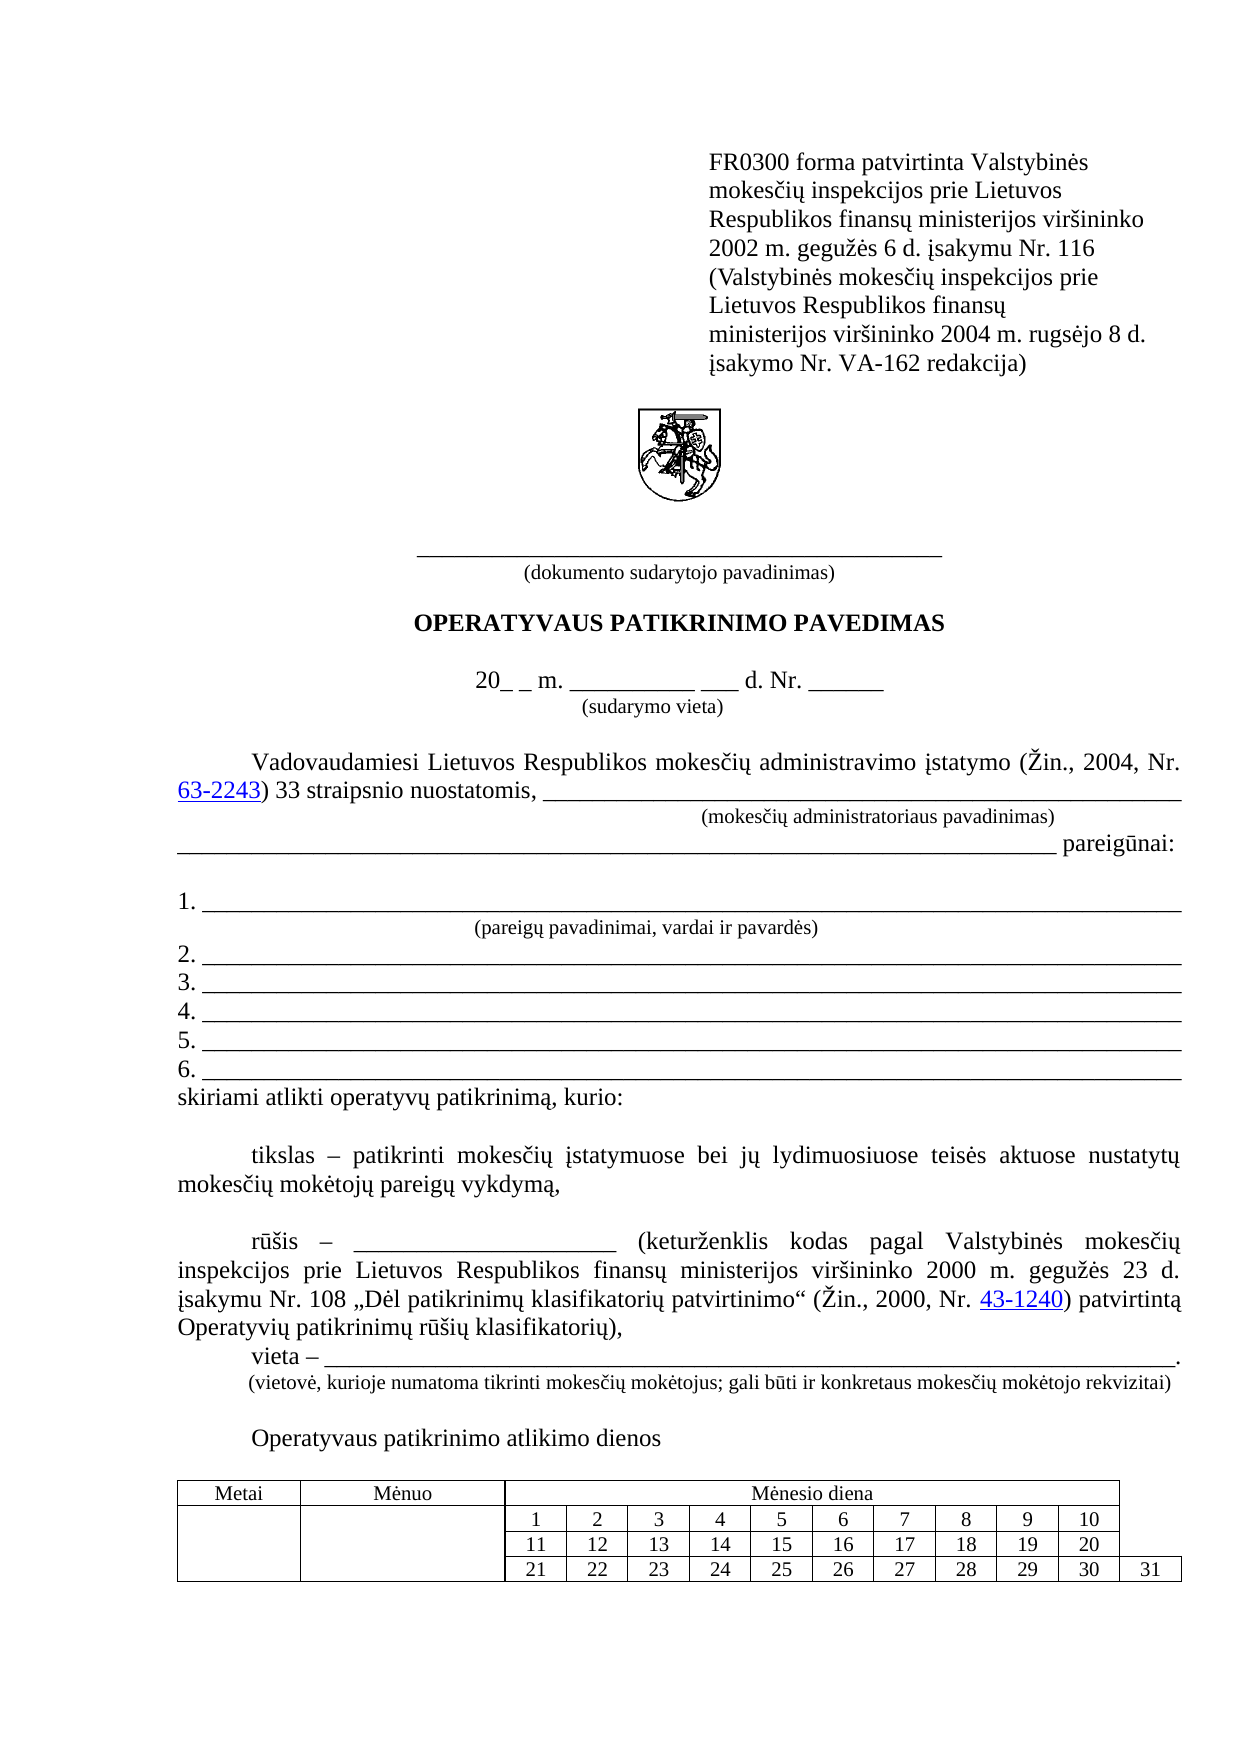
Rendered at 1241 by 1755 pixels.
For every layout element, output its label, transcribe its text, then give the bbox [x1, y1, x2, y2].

table_cell 6 [813, 1506, 873, 1531]
table_cell 2 [567, 1506, 627, 1531]
table_cell 26 [813, 1557, 873, 1581]
table_cell 30 [1059, 1557, 1119, 1581]
text ministerijos viršininko 2004 m. rugsėjo 8 d. įsakymo Nr. VA-162 redakcija) [709, 319, 1181, 377]
table_header [1120, 1480, 1181, 1505]
table_cell 1 [506, 1506, 566, 1531]
table_cell 4 [690, 1506, 750, 1531]
table_cell 28 [936, 1557, 996, 1581]
table_cell 23 [628, 1557, 689, 1581]
text 6. [177, 1054, 1181, 1082]
table_cell [1120, 1505, 1181, 1531]
text (dokumento sudarytojo pavadinimas) [177, 560, 1181, 584]
text rūšis – _____________________ (keturženklis kodas pagal Valstybinės mokesčių inspekcijos prie Lietuvos Respublikos finansų ministerijos viršininko 2000 m. gegužės 23 d. įsakymu Nr. 108 „Dėl patikrinimų klasifikatorių patvirtinimo“ (Žin., 2000, Nr. 43-1240) patvirtintą Operatyvių patikrinimų rūšių klasifikatorių), [177, 1226, 1181, 1341]
table_cell 19 [997, 1532, 1058, 1556]
text skiriami atlikti operatyvų patikrinimą, kurio: [177, 1082, 1181, 1111]
table_cell 21 [506, 1557, 566, 1581]
text 4. [177, 996, 1181, 1025]
table_cell [178, 1506, 300, 1581]
table_cell 25 [751, 1557, 812, 1581]
text vieta – . [177, 1341, 1183, 1370]
text 2002 m. gegužės 6 d. įsakymu Nr. 116 [177, 233, 1181, 262]
text 5. [177, 1025, 1181, 1054]
text (sudarymo vieta) [177, 694, 1181, 718]
table_cell [1120, 1531, 1181, 1556]
table_cell 13 [628, 1532, 689, 1556]
table_cell 18 [936, 1532, 996, 1556]
text OPERATYVAUS PATIKRINIMO PAVEDIMAS [177, 608, 1181, 637]
text __________________________________________ [177, 531, 1181, 560]
table_cell 27 [874, 1557, 935, 1581]
table_cell 31 [1120, 1557, 1181, 1581]
table_header Mėnuo [301, 1481, 504, 1505]
text tikslas – patikrinti mokesčių įstatymuose bei jų lydimuosiuose teisės aktuose nustatytų mokesčių mokėtojų pareigų vykdymą, [177, 1140, 1181, 1197]
text (vietovė, kurioje numatoma tikrinti mokesčių mokėtojus; gali būti ir konkretaus mokesčių mokėtojo rekvizitai) [177, 1370, 1181, 1394]
table_cell 7 [874, 1506, 935, 1531]
table_cell 16 [813, 1532, 873, 1556]
table_cell 11 [506, 1532, 566, 1556]
table_header Mėnesio diena [506, 1481, 1119, 1505]
text (mokesčių administratoriaus pavadinimas) [627, 804, 1181, 828]
text 3. [177, 967, 1181, 996]
text Operatyvaus patikrinimo atlikimo dienos [177, 1423, 1181, 1452]
table_cell 12 [567, 1532, 627, 1556]
table_cell 22 [567, 1557, 627, 1581]
table_cell 29 [997, 1557, 1058, 1581]
text pareigūnai: [177, 828, 1181, 857]
table_cell [301, 1506, 504, 1581]
table_cell 14 [690, 1532, 750, 1556]
table_cell 3 [628, 1506, 689, 1531]
text (pareigų pavadinimai, vardai ir pavardės) [177, 915, 1181, 939]
table_header Metai [178, 1481, 300, 1505]
table_cell 5 [751, 1506, 812, 1531]
table_cell 20 [1059, 1532, 1119, 1556]
table_cell 17 [874, 1532, 935, 1556]
table_cell 9 [997, 1506, 1058, 1531]
text 2. [177, 939, 1181, 967]
text 1. [177, 886, 1181, 915]
table_cell 8 [936, 1506, 996, 1531]
text (Valstybinės mokesčių inspekcijos prie Lietuvos Respublikos finansų [709, 262, 1181, 319]
text 20_ _ m. __________ ___ d. Nr. ______ [177, 665, 1181, 694]
text Vadovaudamiesi Lietuvos Respublikos mokesčių administravimo įstatymo (Žin., 2004, Nr. 63-2243) 33 straipsnio nuostatomis, [177, 747, 1181, 804]
text FR0300 forma patvirtinta Valstybinės mokesčių inspekcijos prie Lietuvos Respublikos finansų ministerijos viršininko [709, 147, 1181, 233]
table_cell 15 [751, 1532, 812, 1556]
table_cell 10 [1059, 1506, 1119, 1531]
table_cell 24 [690, 1557, 750, 1581]
